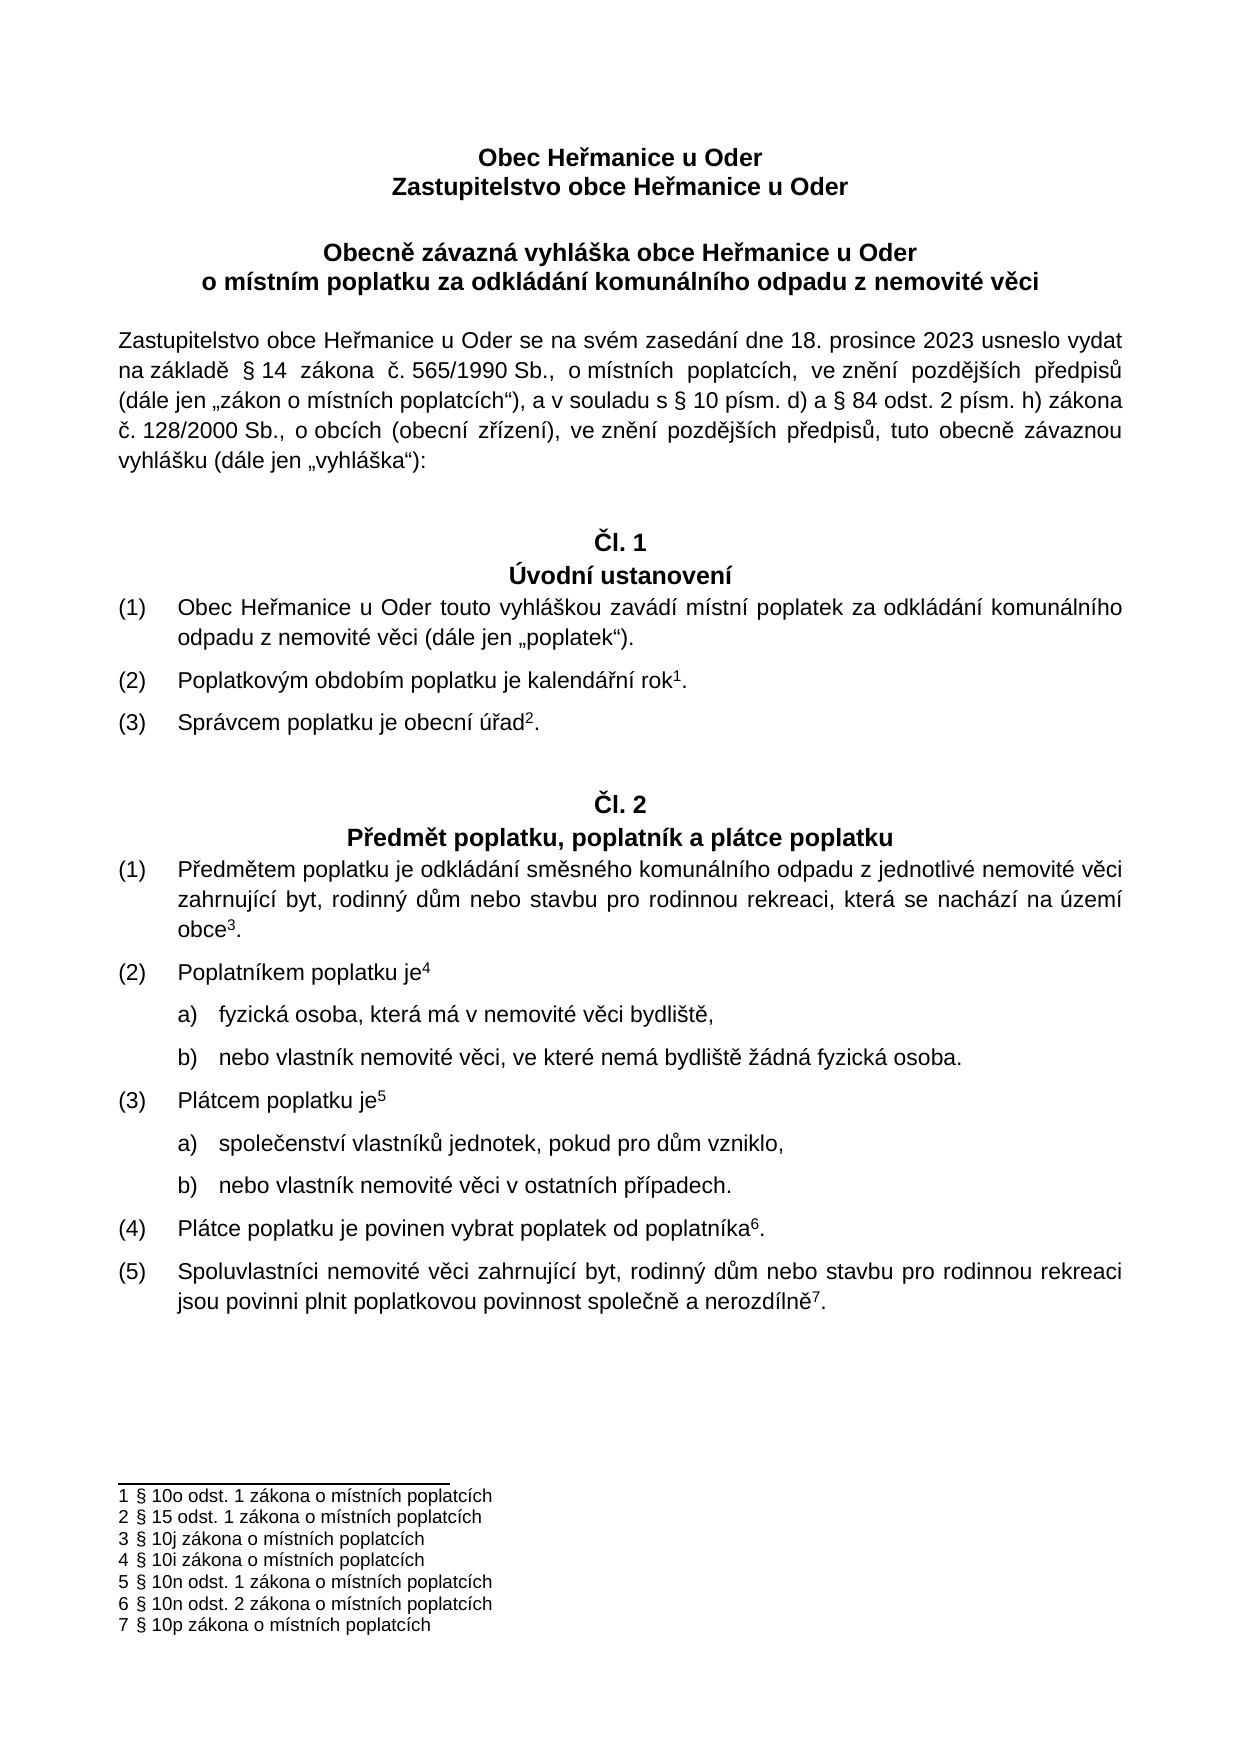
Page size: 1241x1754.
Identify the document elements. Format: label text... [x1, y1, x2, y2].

list § 10i zákona o místních poplatcích [118, 1549, 1122, 1571]
list § 10n odst. 1 zákona o místních poplatcích [118, 1571, 1122, 1592]
list Spoluvlastníci nemovité věci zahrnující byt, rodinný dům nebo stavbu pro rodinnou rekreaci jsou povinni plnit poplatkovou povinnost společně a nerozdílně. [118, 1258, 1122, 1314]
list Předmětem poplatku je odkládání směsného komunálního odpadu z jednotlivé nemovité věci zahrnující byt, rodinný dům nebo stavbu pro rodinnou rekreaci, která se nachází na území obce. [118, 856, 1122, 942]
list Poplatníkem poplatku je [118, 959, 1122, 985]
list Poplatkovým obdobím poplatku je kalendářní rok. [118, 667, 1122, 693]
list Plátce poplatku je povinen vybrat poplatek od poplatníka. [118, 1215, 1122, 1241]
subtitle Čl. 1 Úvodní ustanovení [118, 528, 1122, 589]
subtitle Obecně závazná vyhláška obce Heřmanice u Oder o místním poplatku za odkládání komunálního odpadu z nemovité věci [118, 238, 1122, 295]
list společenství vlastníků jednotek, pokud pro dům vzniklo, [177, 1129, 1122, 1156]
list nebo vlastník nemovité věci, ve které nemá bydliště žádná fyzická osoba. [177, 1044, 1122, 1071]
list § 10p zákona o místních poplatcích [118, 1614, 1122, 1635]
text Zastupitelstvo obce Heřmanice u Oder se na svém zasedání dne 18. prosince 2023 usneslo vydat na základě § 14 zákona č. 565/1990 Sb., o místních poplatcích, ve znění pozdějších předpisů (dále jen „zákon o místních poplatcích“), a v souladu s § 10 písm. d) a § 84 odst. 2 písm. h) zákona č. 128/2000 Sb., o obcích (obecní zřízení), ve znění pozdějších předpisů, tuto obecně závaznou vyhlášku (dále jen „vyhláška“): [118, 327, 1122, 474]
list § 10o odst. 1 zákona o místních poplatcích [118, 1484, 1122, 1506]
list § 10j zákona o místních poplatcích [118, 1528, 1122, 1549]
list Obec Heřmanice u Oder touto vyhláškou zavádí místní poplatek za odkládání komunálního odpadu z nemovité věci (dále jen „poplatek“). [118, 594, 1122, 650]
list § 15 odst. 1 zákona o místních poplatcích [118, 1506, 1122, 1528]
subtitle Čl. 2 Předmět poplatku, poplatník a plátce poplatku [118, 789, 1122, 851]
list Plátcem poplatku je [118, 1087, 1122, 1113]
text Obec Heřmanice u Oder Zastupitelstvo obce Heřmanice u Oder [118, 143, 1122, 201]
list nebo vlastník nemovité věci v ostatních případech. [177, 1172, 1122, 1199]
list Správcem poplatku je obecní úřad. [118, 709, 1122, 736]
list fyzická osoba, která má v nemovité věci bydliště, [177, 1001, 1122, 1028]
list § 10n odst. 2 zákona o místních poplatcích [118, 1592, 1122, 1614]
